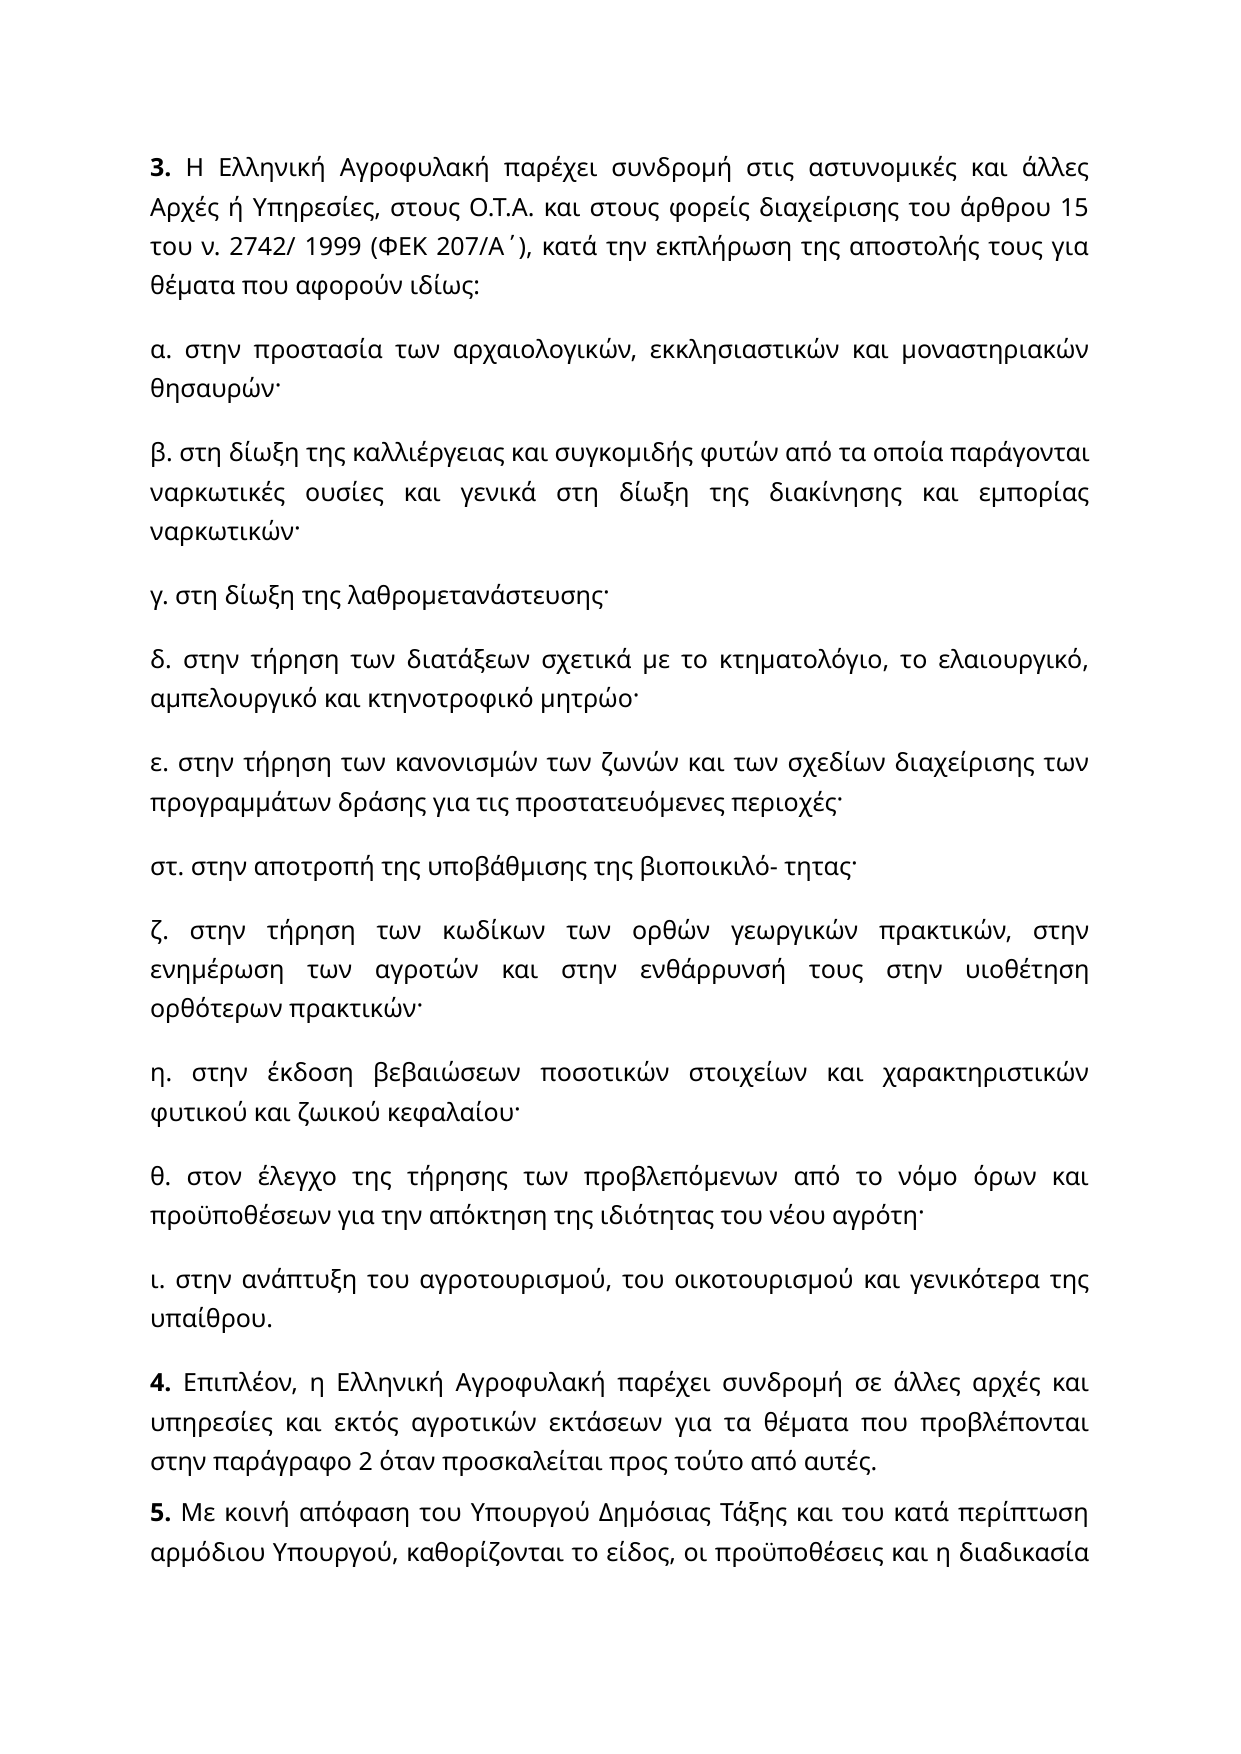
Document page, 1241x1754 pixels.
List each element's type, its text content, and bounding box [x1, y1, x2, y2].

text γ. στη δίωξη της λαθρομετανάστευσης· [150, 577, 1090, 612]
text ε. στην τήρηση των κανονισμών των ζωνών και των σχεδίων διαχείρισης των προγραμμάτων δράσης για τις προστατευόμενες περιοχές· [150, 745, 1090, 818]
text 5. Με κοινή απόφαση του Υπουργού Δημόσιας Τάξης και του κατά περίπτωση αρμόδιου Υπουργού, καθορίζονται το είδος, οι προϋποθέσεις και η διαδικασία [150, 1495, 1090, 1568]
text θ. στον έλεγχο της τήρησης των προβλεπόμενων από το νόμο όρων και προϋποθέσεων για την απόκτηση της ιδιότητας του νέου αγρότη· [150, 1158, 1090, 1232]
text ι. στην ανάπτυξη του αγροτουρισμού, του οικοτουρισμού και γενικότερα της υπαίθρου. [150, 1262, 1090, 1335]
text β. στη δίωξη της καλλιέργειας και συγκομιδής φυτών από τα οποία παράγονται ναρκωτικές ουσίες και γενικά στη δίωξη της διακίνησης και εμπορίας ναρκωτικών· [150, 435, 1090, 547]
text ζ. στην τήρηση των κωδίκων των ορθών γεωργικών πρακτικών, στην ενημέρωση των αγροτών και στην ενθάρρυνσή τους στην υιοθέτηση ορθότερων πρακτικών· [150, 912, 1090, 1025]
text στ. στην αποτροπή της υποβάθμισης της βιοποικιλό- τητας· [150, 848, 1090, 882]
text 4. Επιπλέον, η Ελληνική Αγροφυλακή παρέχει συνδρομή σε άλλες αρχές και υπηρεσίες και εκτός αγροτικών εκτάσεων για τα θέματα που προβλέπονται στην παράγραφο 2 όταν προσκαλείται προς τούτο από αυτές. [150, 1365, 1090, 1477]
text δ. στην τήρηση των διατάξεων σχετικά με το κτηματολόγιο, το ελαιουργικό, αμπελουργικό και κτηνοτροφικό μητρώο· [150, 642, 1090, 715]
text 3. Η Ελληνική Αγροφυλακή παρέχει συνδρομή στις αστυνομικές και άλλες Αρχές ή Υπηρεσίες, στους Ο.Τ.Α. και στους φορείς διαχείρισης του άρθρου 15 του ν. 2742/ 1999 (ΦΕΚ 207/Α΄), κατά την εκπλήρωση της αποστολής τους για θέματα που αφορούν ιδίως: [150, 150, 1090, 302]
text η. στην έκδοση βεβαιώσεων ποσοτικών στοιχείων και χαρακτηριστικών φυτικού και ζωικού κεφαλαίου· [150, 1055, 1090, 1128]
text α. στην προστασία των αρχαιολογικών, εκκλησιαστικών και μοναστηριακών θησαυρών· [150, 332, 1090, 405]
